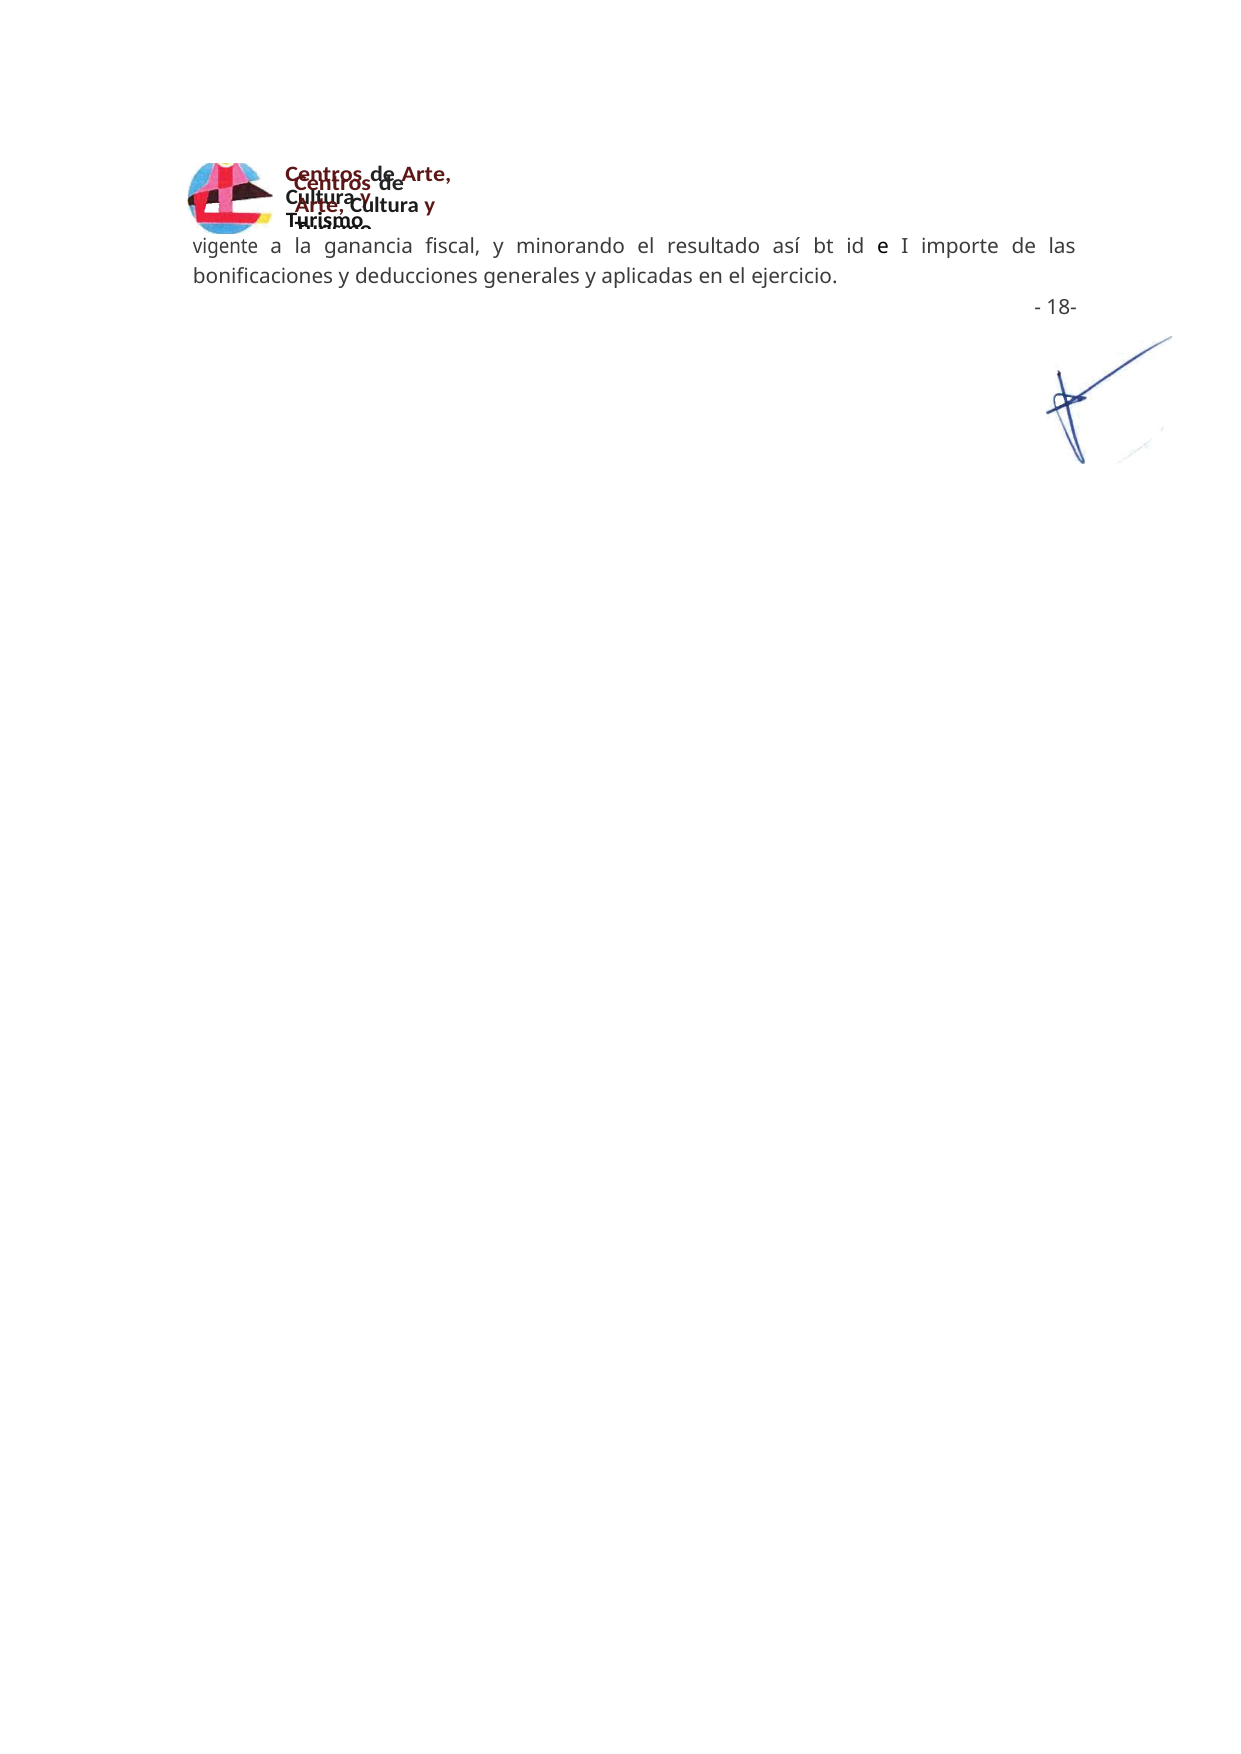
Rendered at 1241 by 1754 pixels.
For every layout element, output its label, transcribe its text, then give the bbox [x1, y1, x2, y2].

text vigente a la ganancia fiscal, y minorando el resultado así bt id e I importe de las bonificaciones y deducciones generales y aplicadas en el ejercicio. [192, 231, 1076, 289]
picture [187, 163, 273, 234]
picture [1046, 336, 1173, 464]
text - 18- [6, 292, 1077, 320]
